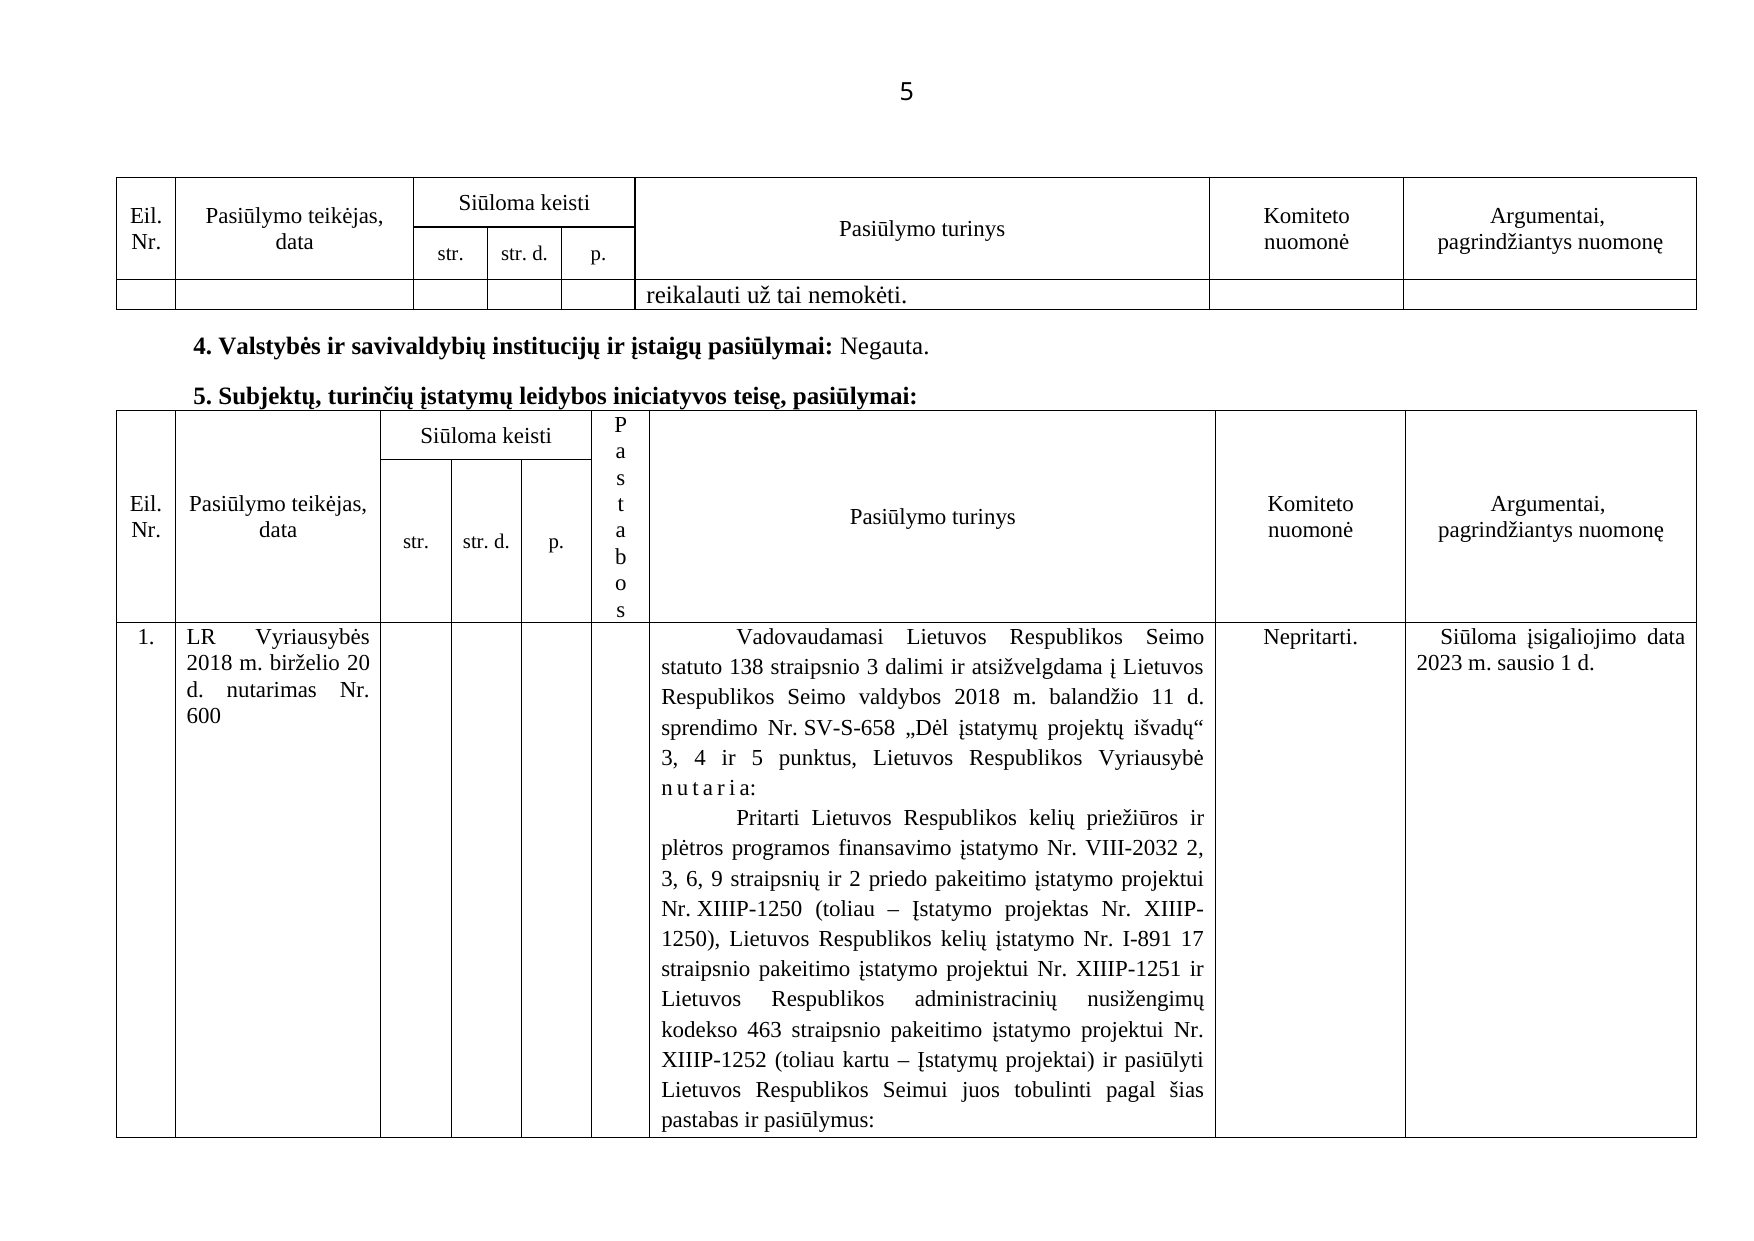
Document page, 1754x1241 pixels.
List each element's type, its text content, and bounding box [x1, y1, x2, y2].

text 4. Valstybės ir savivaldybių institucijų ir įstaigų pasiūlymai: Negauta. [118, 331, 1695, 360]
table_cell [452, 623, 521, 1137]
table_header Komiteto nuomonė [1216, 411, 1405, 622]
table_cell Siūloma įsigaliojimo data 2023 m. sausio 1 d. [1406, 623, 1696, 1137]
table_cell str. [414, 228, 487, 279]
table_cell [414, 280, 487, 308]
table_cell str. d. [488, 228, 561, 279]
table_cell [562, 280, 634, 308]
table_header Eil. Nr. [117, 178, 175, 279]
table_header Siūloma keisti [414, 178, 634, 226]
table_cell 1. [117, 623, 175, 1137]
table_cell reikalauti už tai nemokėti. [636, 280, 1209, 308]
table_cell str. [381, 460, 451, 622]
table_cell p. [562, 228, 634, 279]
table_header Pasiūlymo teikėjas, data [176, 178, 413, 279]
table_header Eil. Nr. [117, 411, 175, 622]
table_cell [176, 280, 413, 308]
table_cell [117, 280, 175, 308]
table_cell Vadovaudamasi Lietuvos Respublikos Seimo statuto 138 straipsnio 3 dalimi ir atsižvelgdama į Lietuvos Respublikos Seimo valdybos 2018 m. balandžio 11 d. sprendimo Nr. SV-S-658 „Dėl įstatymų projektų išvadų“ 3, 4 ir 5 punktus, Lietuvos Respublikos Vyriausybė nutaria: Pritarti Lietuvos Respublikos kelių priežiūros ir plėtros programos finansavimo įstatymo Nr. VIII-2032 2, 3, 6, 9 straipsnių ir 2 priedo pakeitimo įstatymo projektui Nr. XIIIP-1250 (toliau – Įstatymo projektas Nr. XIIIP-1250), Lietuvos Respublikos kelių įstatymo Nr. I-891 17 straipsnio pakeitimo įstatymo projektui Nr. XIIIP-1251 ir Lietuvos Respublikos administracinių nusižengimų kodekso 463 straipsnio pakeitimo įstatymo projektui Nr. XIIIP-1252 (toliau kartu – Įstatymų projektai) ir pasiūlyti Lietuvos Respublikos Seimui juos tobulinti pagal šias pastabas ir pasiūlymus: [650, 623, 1215, 1137]
table_header Argumentai, pagrindžiantys nuomonę [1406, 411, 1696, 622]
table_cell str. d. [452, 460, 521, 622]
table_header Pasiūlymo turinys [636, 178, 1209, 279]
table_header Komiteto nuomonė [1210, 178, 1403, 279]
table_cell [488, 280, 561, 308]
table_cell LR Vyriausybės 2018 m. birželio 20 d. nutarimas Nr. 600 [176, 623, 380, 1137]
table_cell [381, 623, 451, 1137]
table_cell [522, 623, 591, 1137]
table_cell Nepritarti. [1216, 623, 1405, 1137]
table_header Siūloma keisti [381, 411, 591, 459]
table_cell p. [522, 460, 591, 622]
table_cell [1210, 280, 1403, 308]
table_header Argumentai, pagrindžiantys nuomonę [1404, 178, 1696, 279]
table_cell [592, 623, 649, 1137]
table_header Pastabos [592, 411, 649, 622]
text 5. Subjektų, turinčių įstatymų leidybos iniciatyvos teisę, pasiūlymai: [118, 381, 1695, 410]
table_header Pasiūlymo teikėjas, data [176, 411, 380, 622]
table_header Pasiūlymo turinys [650, 411, 1215, 622]
